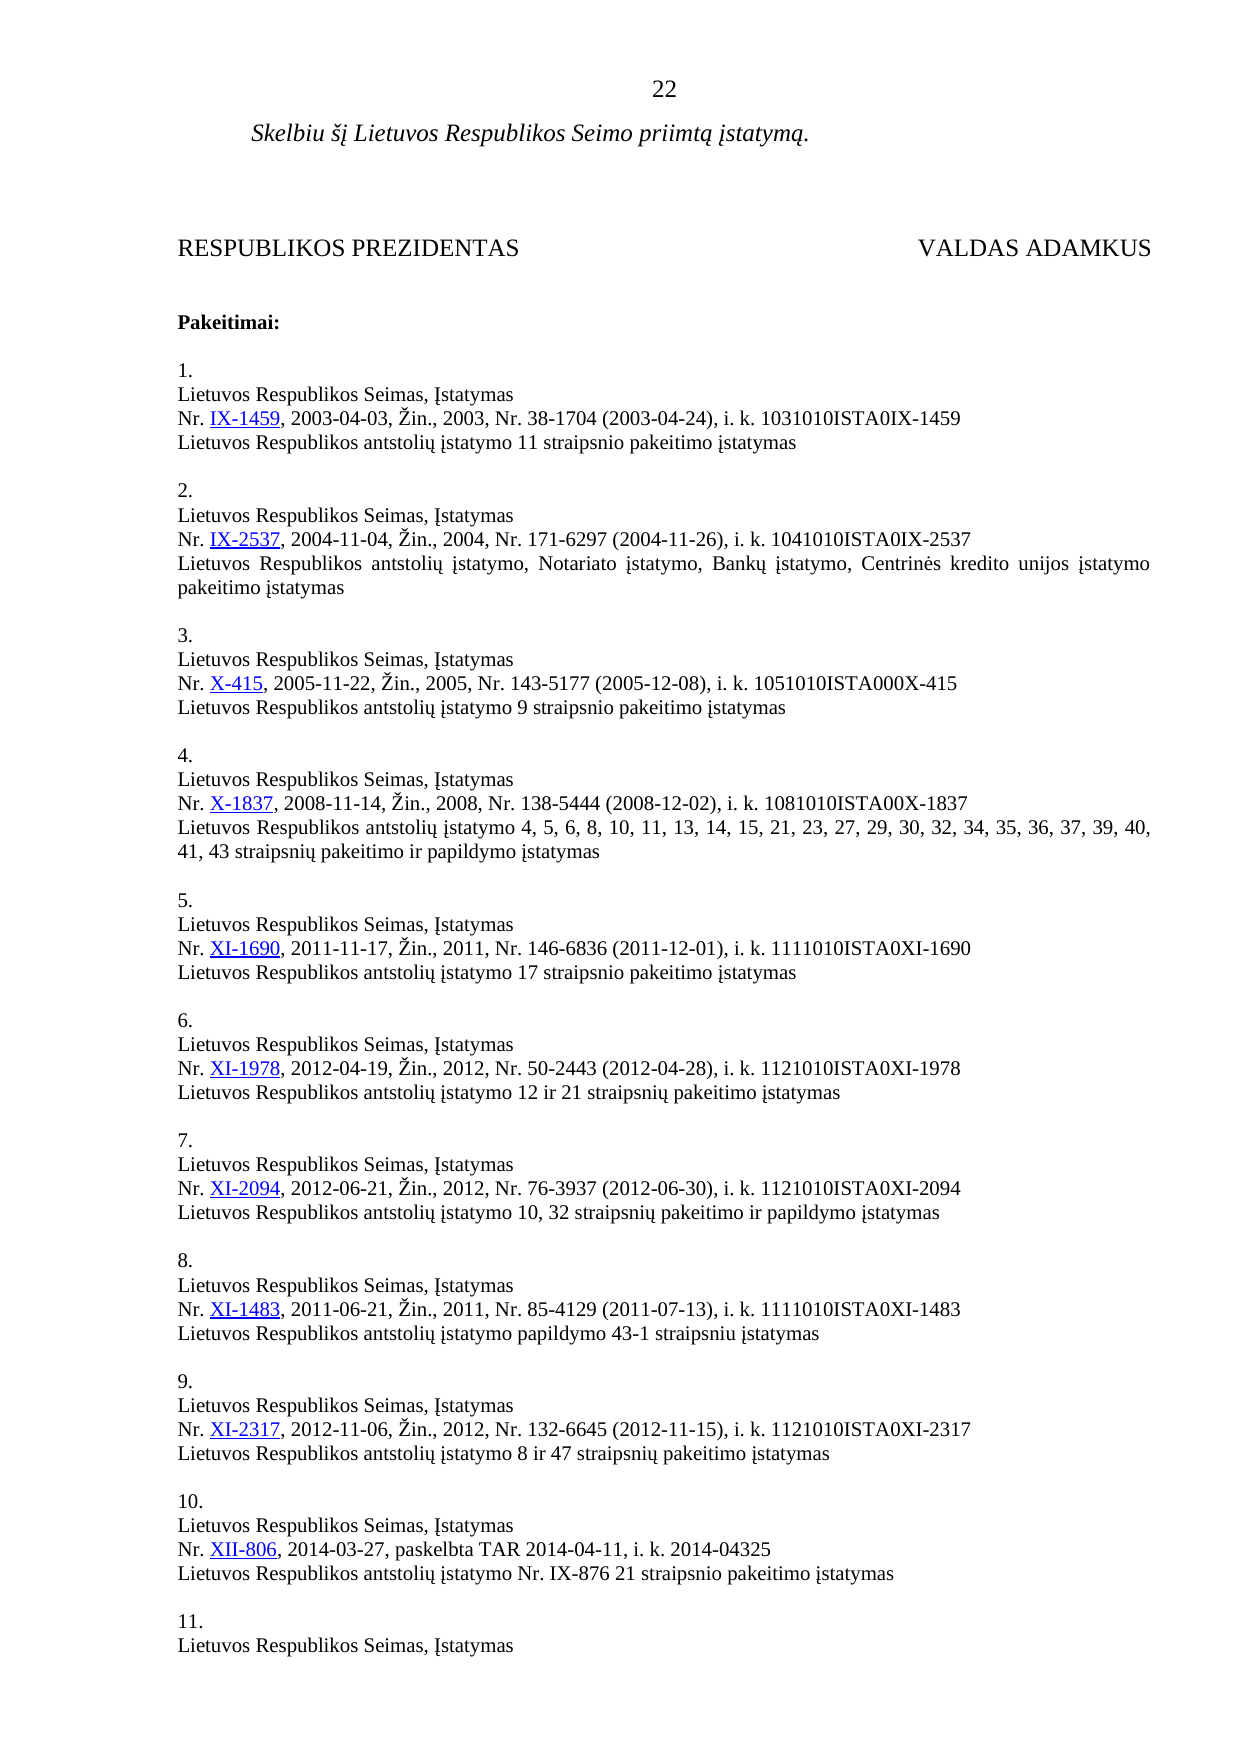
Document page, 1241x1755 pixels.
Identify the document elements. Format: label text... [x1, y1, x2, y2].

text 8. [177, 1248, 1152, 1272]
text Lietuvos Respublikos Seimas, Įstatymas [177, 767, 1152, 791]
text 5. [177, 887, 1152, 912]
text Lietuvos Respublikos antstolių įstatymo 4, 5, 6, 8, 10, 11, 13, 14, 15, 21, 23, 27, 29, 30, 32, 34, 35, 36, 37, 39, 40, 41, 43 straipsnių pakeitimo ir papildymo įstatymas [177, 815, 1152, 863]
text Nr. XI-1978, 2012-04-19, Žin., 2012, Nr. 50-2443 (2012-04-28), i. k. 1121010ISTA0XI-1978 [177, 1056, 1152, 1080]
text RESPUBLIKOS PREZIDENTAS VALDAS ADAMKUS [177, 233, 1152, 262]
text Nr. X-415, 2005-11-22, Žin., 2005, Nr. 143-5177 (2005-12-08), i. k. 1051010ISTA000X-415 [177, 671, 1152, 695]
text Lietuvos Respublikos Seimas, Įstatymas [177, 1272, 1152, 1297]
text 9. [177, 1369, 1152, 1393]
text Nr. IX-2537, 2004-11-04, Žin., 2004, Nr. 171-6297 (2004-11-26), i. k. 1041010ISTA0IX-2537 [177, 527, 1152, 551]
text Lietuvos Respublikos Seimas, Įstatymas [177, 1393, 1152, 1417]
text Nr. XI-2094, 2012-06-21, Žin., 2012, Nr. 76-3937 (2012-06-30), i. k. 1121010ISTA0XI-2094 [177, 1176, 1152, 1200]
text Lietuvos Respublikos antstolių įstatymo 9 straipsnio pakeitimo įstatymas [177, 695, 1152, 719]
text Lietuvos Respublikos antstolių įstatymo Nr. IX-876 21 straipsnio pakeitimo įstatymas [177, 1561, 1152, 1585]
text Nr. XII-806, 2014-03-27, paskelbta TAR 2014-04-11, i. k. 2014-04325 [177, 1537, 1152, 1561]
text 4. [177, 743, 1152, 767]
text Lietuvos Respublikos antstolių įstatymo 17 straipsnio pakeitimo įstatymas [177, 960, 1152, 984]
text 6. [177, 1008, 1152, 1032]
text Lietuvos Respublikos antstolių įstatymo 8 ir 47 straipsnių pakeitimo įstatymas [177, 1441, 1152, 1465]
text Lietuvos Respublikos Seimas, Įstatymas [177, 1032, 1152, 1056]
text Lietuvos Respublikos Seimas, Įstatymas [177, 1152, 1152, 1176]
text 1. [177, 358, 1152, 382]
text Lietuvos Respublikos Seimas, Įstatymas [177, 912, 1152, 936]
text Nr. XI-1483, 2011-06-21, Žin., 2011, Nr. 85-4129 (2011-07-13), i. k. 1111010ISTA0XI-1483 [177, 1297, 1152, 1321]
text Lietuvos Respublikos Seimas, Įstatymas [177, 1633, 1152, 1657]
text 7. [177, 1128, 1152, 1152]
text 3. [177, 623, 1152, 647]
text Lietuvos Respublikos antstolių įstatymo, Notariato įstatymo, Bankų įstatymo, Centrinės kredito unijos įstatymo pakeitimo įstatymas [177, 551, 1152, 599]
text Nr. XI-1690, 2011-11-17, Žin., 2011, Nr. 146-6836 (2011-12-01), i. k. 1111010ISTA0XI-1690 [177, 936, 1152, 960]
text Lietuvos Respublikos antstolių įstatymo 10, 32 straipsnių pakeitimo ir papildymo įstatymas [177, 1200, 1152, 1224]
text 2. [177, 478, 1152, 502]
text 10. [177, 1489, 1152, 1513]
text Lietuvos Respublikos antstolių įstatymo papildymo 43-1 straipsniu įstatymas [177, 1321, 1152, 1345]
text Nr. X-1837, 2008-11-14, Žin., 2008, Nr. 138-5444 (2008-12-02), i. k. 1081010ISTA00X-1837 [177, 791, 1152, 815]
text Lietuvos Respublikos antstolių įstatymo 12 ir 21 straipsnių pakeitimo įstatymas [177, 1080, 1152, 1104]
text Lietuvos Respublikos Seimas, Įstatymas [177, 382, 1152, 406]
text 11. [177, 1609, 1152, 1633]
text Pakeitimai: [177, 310, 1152, 334]
text Lietuvos Respublikos Seimas, Įstatymas [177, 1513, 1152, 1537]
text Lietuvos Respublikos Seimas, Įstatymas [177, 502, 1152, 527]
text Nr. XI-2317, 2012-11-06, Žin., 2012, Nr. 132-6645 (2012-11-15), i. k. 1121010ISTA0XI-2317 [177, 1417, 1152, 1441]
text Lietuvos Respublikos antstolių įstatymo 11 straipsnio pakeitimo įstatymas [177, 430, 1152, 454]
text Skelbiu šį Lietuvos Respublikos Seimo priimtą įstatymą. [177, 118, 1152, 147]
text Nr. IX-1459, 2003-04-03, Žin., 2003, Nr. 38-1704 (2003-04-24), i. k. 1031010ISTA0IX-1459 [177, 406, 1152, 430]
text Lietuvos Respublikos Seimas, Įstatymas [177, 647, 1152, 671]
